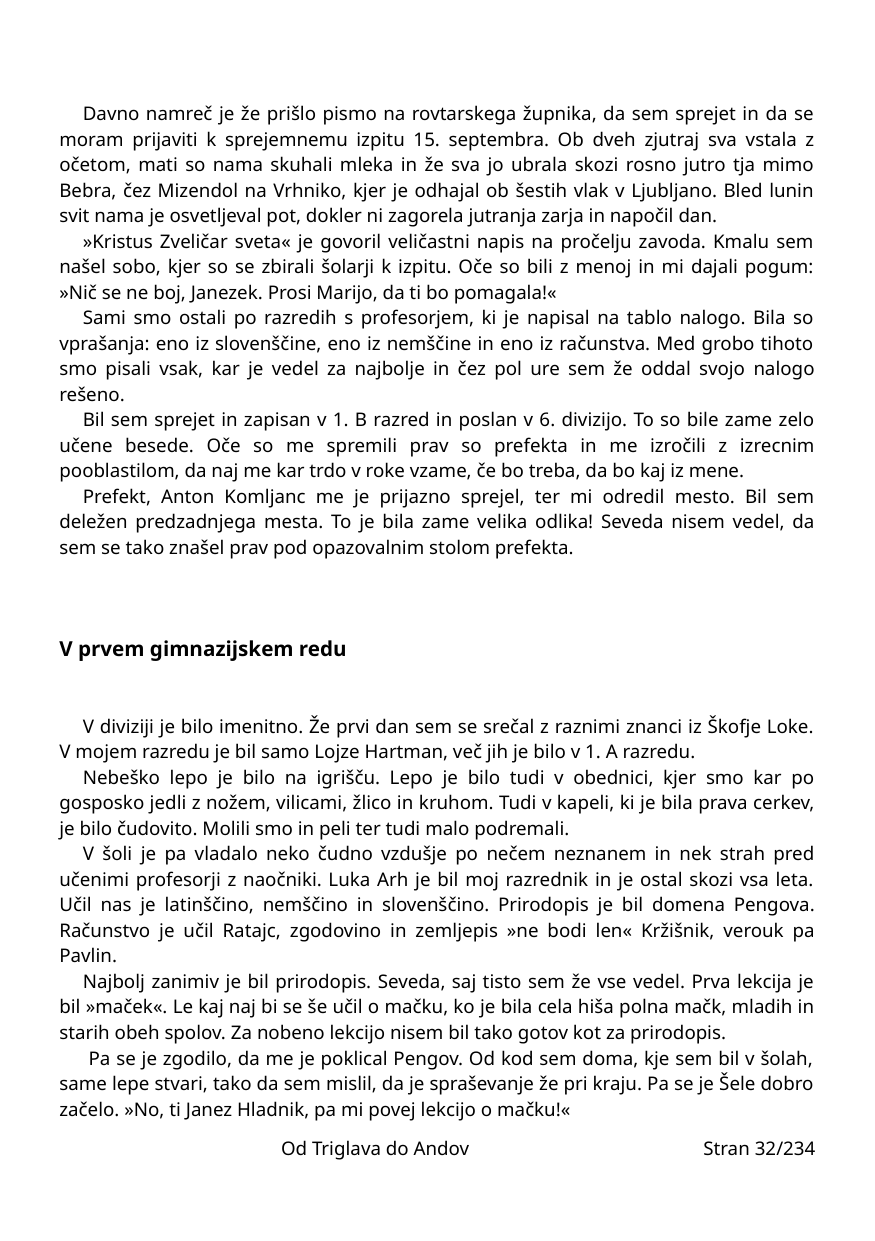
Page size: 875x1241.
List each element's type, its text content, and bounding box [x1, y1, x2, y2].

text V diviziji je bilo imenitno. Že prvi dan sem se srečal z raznimi znanci iz Škofje Loke. V mojem razredu je bil samo Lojze Hartman, več jih je bilo v 1. A razredu. [59, 713, 815, 764]
subtitle V prvem gimnazijskem redu [59, 611, 815, 663]
text V šoli je pa vladalo neko čudno vzdušje po nečem neznanem in nek strah pred učenimi profesorji z naočniki. Luka Arh je bil moj razrednik in je ostal skozi vsa leta. Učil nas je latinščino, nemščino in slovenščino. Prirodopis je bil domena Pengova. Računstvo je učil Ratajc, zgodovino in zemljepis »ne bodi len« Kržišnik, verouk pa Pavlin. [59, 841, 815, 968]
text Bil sem sprejet in zapisan v 1. B razred in poslan v 6. divizijo. To so bile zame zelo učene besede. Oče so me spremili prav so prefekta in me izročili z izrecnim pooblastilom, da naj me kar trdo v roke vzame, če bo treba, da bo kaj iz mene. [59, 407, 815, 483]
text Nebeško lepo je bilo na igrišču. Lepo je bilo tudi v obednici, kjer smo kar po gosposko jedli z nožem, vilicami, žlico in kruhom. Tudi v kapeli, ki je bila prava cerkev, je bilo čudovito. Molili smo in peli ter tudi malo podremali. [59, 764, 815, 841]
text Pa se je zgodilo, da me je poklical Pengov. Od kod sem doma, kje sem bil v šolah, same lepe stvari, tako da sem mislil, da je spraševanje že pri kraju. Pa se je Šele dobro začelo. »No, ti Janez Hladnik, pa mi povej lekcijo o mačku!« [59, 1045, 815, 1121]
text Najbolj zanimiv je bil prirodopis. Seveda, saj tisto sem že vse vedel. Prva lekcija je bil »maček«. Le kaj naj bi se še učil o mačku, ko je bila cela hiša polna mačk, mladih in starih obeh spolov. Za nobeno lekcijo nisem bil tako gotov kot za prirodopis. [59, 968, 815, 1045]
text Davno namreč je že prišlo pismo na rovtarskega župnika, da sem sprejet in da se moram prijaviti k sprejemnemu izpitu 15. septembra. Ob dveh zjutraj sva vstala z očetom, mati so nama skuhali mleka in že sva jo ubrala skozi rosno jutro tja mimo Bebra, čez Mizendol na Vrhniko, kjer je odhajal ob šestih vlak v Ljubljano. Bled lunin svit nama je osvetljeval pot, dokler ni zagorela jutranja zarja in napočil dan. [59, 101, 815, 228]
text Sami smo ostali po razredih s profesorjem, ki je napisal na tablo nalogo. Bila so vprašanja: eno iz slovenščine, eno iz nemščine in eno iz računstva. Med grobo tihoto smo pisali vsak, kar je vedel za najbolje in čez pol ure sem že oddal svojo nalogo rešeno. [59, 305, 815, 407]
text »Kristus Zveličar sveta« je govoril veličastni napis na pročelju zavoda. Kmalu sem našel sobo, kjer so se zbirali šolarji k izpitu. Oče so bili z menoj in mi dajali pogum: »Nič se ne boj, Janezek. Prosi Marijo, da ti bo pomagala!« [59, 228, 815, 305]
text Prefekt, Anton Komljanc me je prijazno sprejel, ter mi odredil mesto. Bil sem deležen predzadnjega mesta. To je bila zame velika odlika! Seveda nisem vedel, da sem se tako znašel prav pod opazovalnim stolom prefekta. [59, 483, 815, 560]
